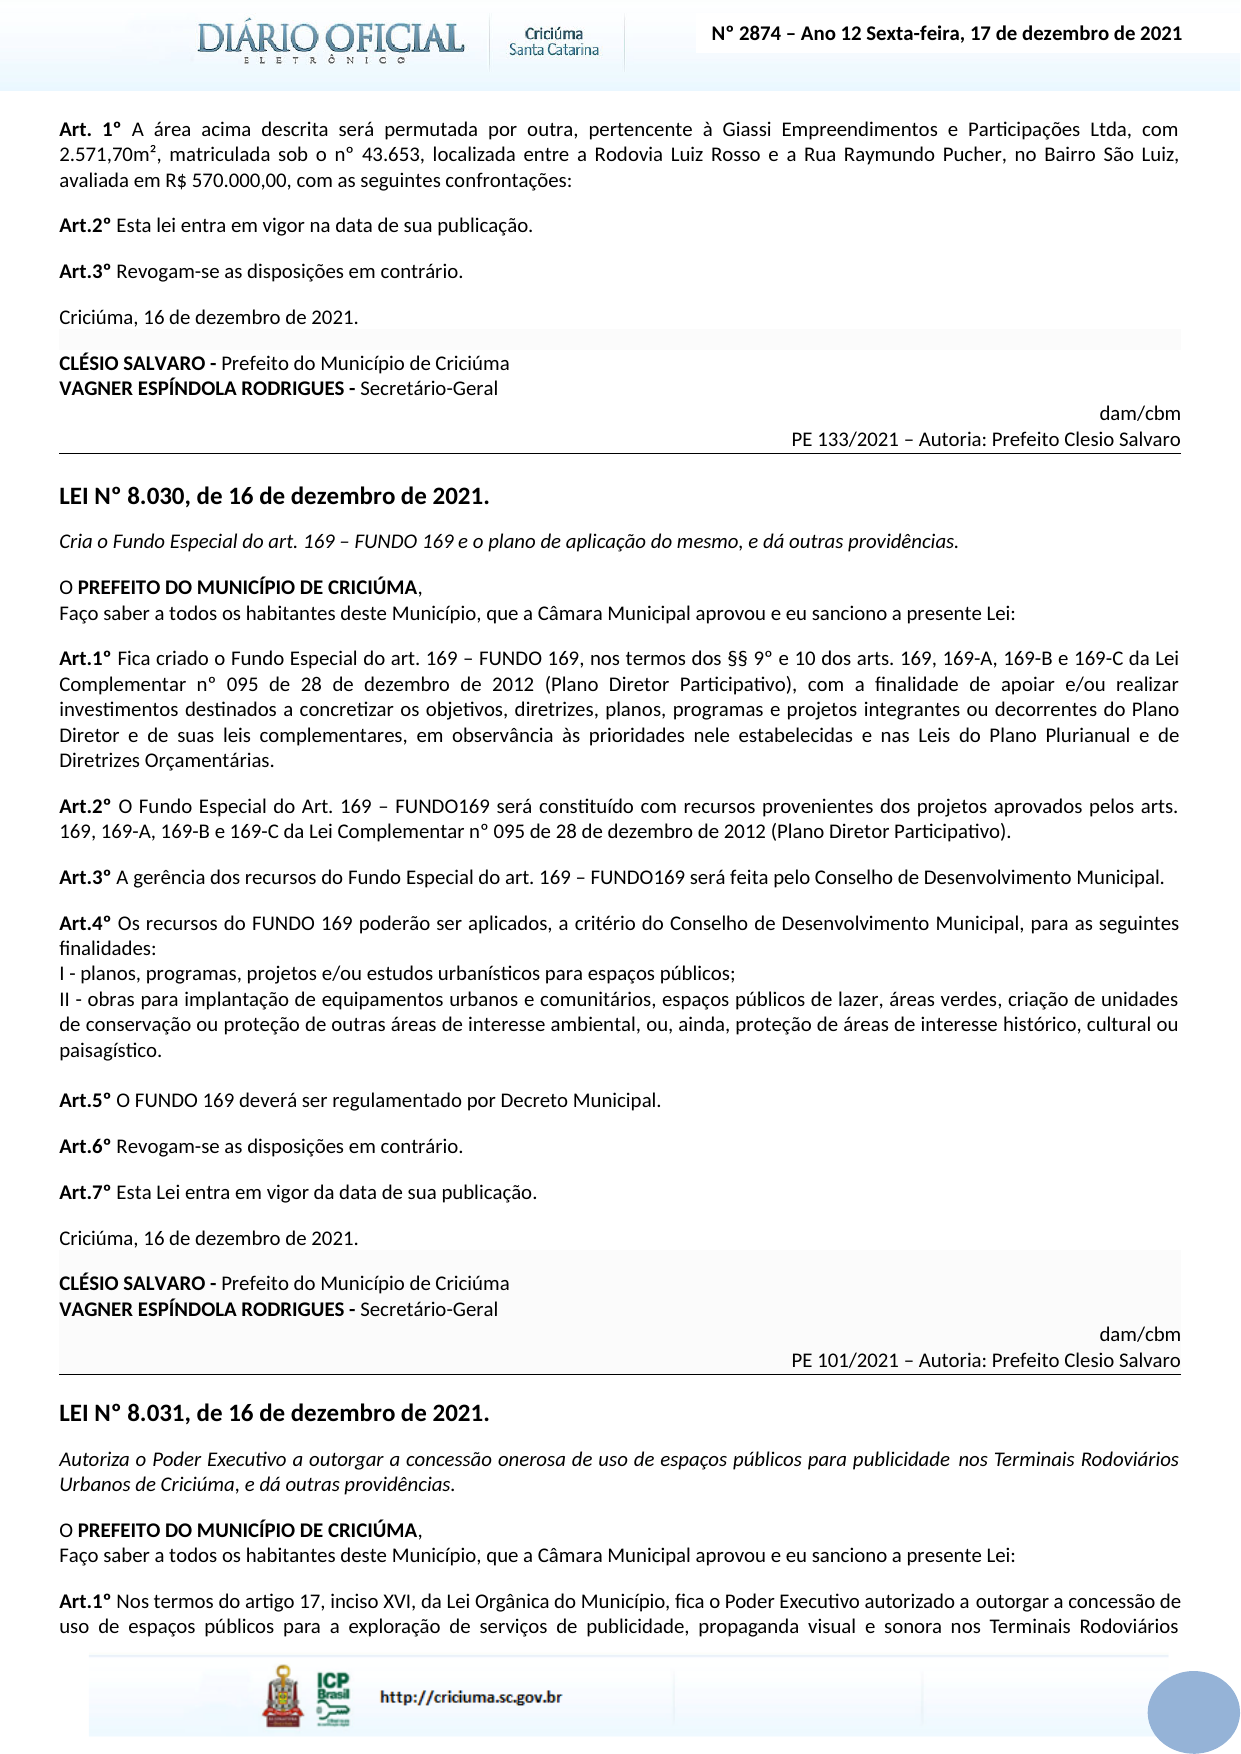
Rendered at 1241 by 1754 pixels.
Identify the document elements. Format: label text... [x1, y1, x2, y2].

text PE 101/2021 – Autoria: Prefeito Clesio Salvaro [59, 1347, 1181, 1374]
text CLÉSIO SALVARO - Prefeito do Município de Criciúma [59, 350, 1181, 375]
text Art. 1º A área acima descrita será permutada por outra, pertencente à Giassi Empreendimentos e Participações Ltda, com 2.571,70m², matriculada sob o nº 43.653, localizada entre a Rodovia Luiz Rosso e a Rua Raymundo Pucher, no Bairro São Luiz, avaliada em R$ 570.000,00, com as seguintes confrontações: [59, 116, 1181, 192]
text Cria o Fundo Especial do art. 169 – FUNDO 169 e o plano de aplicação do mesmo, e dá outras providências. [59, 529, 1181, 554]
text Art.5º O FUNDO 169 deverá ser regulamentado por Decreto Municipal. [59, 1088, 1181, 1113]
text Art.2º O Fundo Especial do Art. 169 – FUNDO169 será constituído com recursos provenientes dos projetos aprovados pelos arts. 169, 169-A, 169-B e 169-C da Lei Complementar nº 095 de 28 de dezembro de 2012 (Plano Diretor Participativo). [59, 793, 1181, 844]
text VAGNER ESPÍNDOLA RODRIGUES - Secretário-Geral [59, 1296, 1181, 1321]
text Criciúma, 16 de dezembro de 2021. [59, 1225, 1181, 1250]
text dam/cbm [59, 1321, 1181, 1347]
text Art.3º A gerência dos recursos do Fundo Especial do art. 169 – FUNDO169 será feita pelo Conselho de Desenvolvimento Municipal. [59, 864, 1181, 889]
text LEI Nº 8.030, de 16 de dezembro de 2021. [59, 480, 1181, 511]
text VAGNER ESPÍNDOLA RODRIGUES - Secretário-Geral [59, 375, 1181, 401]
text I - planos, programas, projetos e/ou estudos urbanísticos para espaços públicos; [59, 961, 1181, 986]
text Art.1º Nos termos do artigo 17, inciso XVI, da Lei Orgânica do Município, fica o Poder Executivo autorizado a outorgar a concessão de uso de espaços públicos para a exploração de serviços de publicidade, propaganda visual e sonora nos Terminais Rodoviários [59, 1588, 1181, 1639]
text Art.6º Revogam-se as disposições em contrário. [59, 1133, 1181, 1159]
text CLÉSIO SALVARO - Prefeito do Município de Criciúma [59, 1271, 1181, 1296]
text Autoriza o Poder Executivo a outorgar a concessão onerosa de uso de espaços públicos para publicidade nos Terminais Rodoviários Urbanos de Criciúma, e dá outras providências. [59, 1446, 1181, 1497]
text dam/cbm [59, 401, 1181, 426]
text Criciúma, 16 de dezembro de 2021. [59, 304, 1181, 329]
text Art.3º Revogam-se as disposições em contrário. [59, 258, 1181, 284]
text Faço saber a todos os habitantes deste Município, que a Câmara Municipal aprovou e eu sanciono a presente Lei: [59, 1543, 1181, 1568]
text Art.1º Fica criado o Fundo Especial do art. 169 – FUNDO 169, nos termos dos §§ 9º e 10 dos arts. 169, 169-A, 169-B e 169-C da Lei Complementar nº 095 de 28 de dezembro de 2012 (Plano Diretor Participativo), com a finalidade de apoiar e/ou realizar investimentos destinados a concretizar os objetivos, diretrizes, planos, programas e projetos integrantes ou decorrentes do Plano Diretor e de suas leis complementares, em observância às prioridades nele estabelecidas e nas Leis do Plano Plurianual e de Diretrizes Orçamentárias. [59, 646, 1181, 773]
text II - obras para implantação de equipamentos urbanos e comunitários, espaços públicos de lazer, áreas verdes, criação de unidades de conservação ou proteção de outras áreas de interesse ambiental, ou, ainda, proteção de áreas de interesse histórico, cultural ou paisagístico. [59, 986, 1181, 1062]
text LEI Nº 8.031, de 16 de dezembro de 2021. [59, 1397, 1181, 1428]
text Art.2º Esta lei entra em vigor na data de sua publicação. [59, 213, 1181, 238]
text O PREFEITO DO MUNICÍPIO DE CRICIÚMA, [59, 574, 1181, 600]
text O PREFEITO DO MUNICÍPIO DE CRICIÚMA, [59, 1517, 1181, 1543]
text Faço saber a todos os habitantes deste Município, que a Câmara Municipal aprovou e eu sanciono a presente Lei: [59, 600, 1181, 625]
text PE 133/2021 – Autoria: Prefeito Clesio Salvaro [59, 426, 1181, 453]
text Art.7º Esta Lei entra em vigor da data de sua publicação. [59, 1179, 1181, 1204]
text Art.4º Os recursos do FUNDO 169 poderão ser aplicados, a critério do Conselho de Desenvolvimento Municipal, para as seguintes finalidades: [59, 910, 1181, 961]
